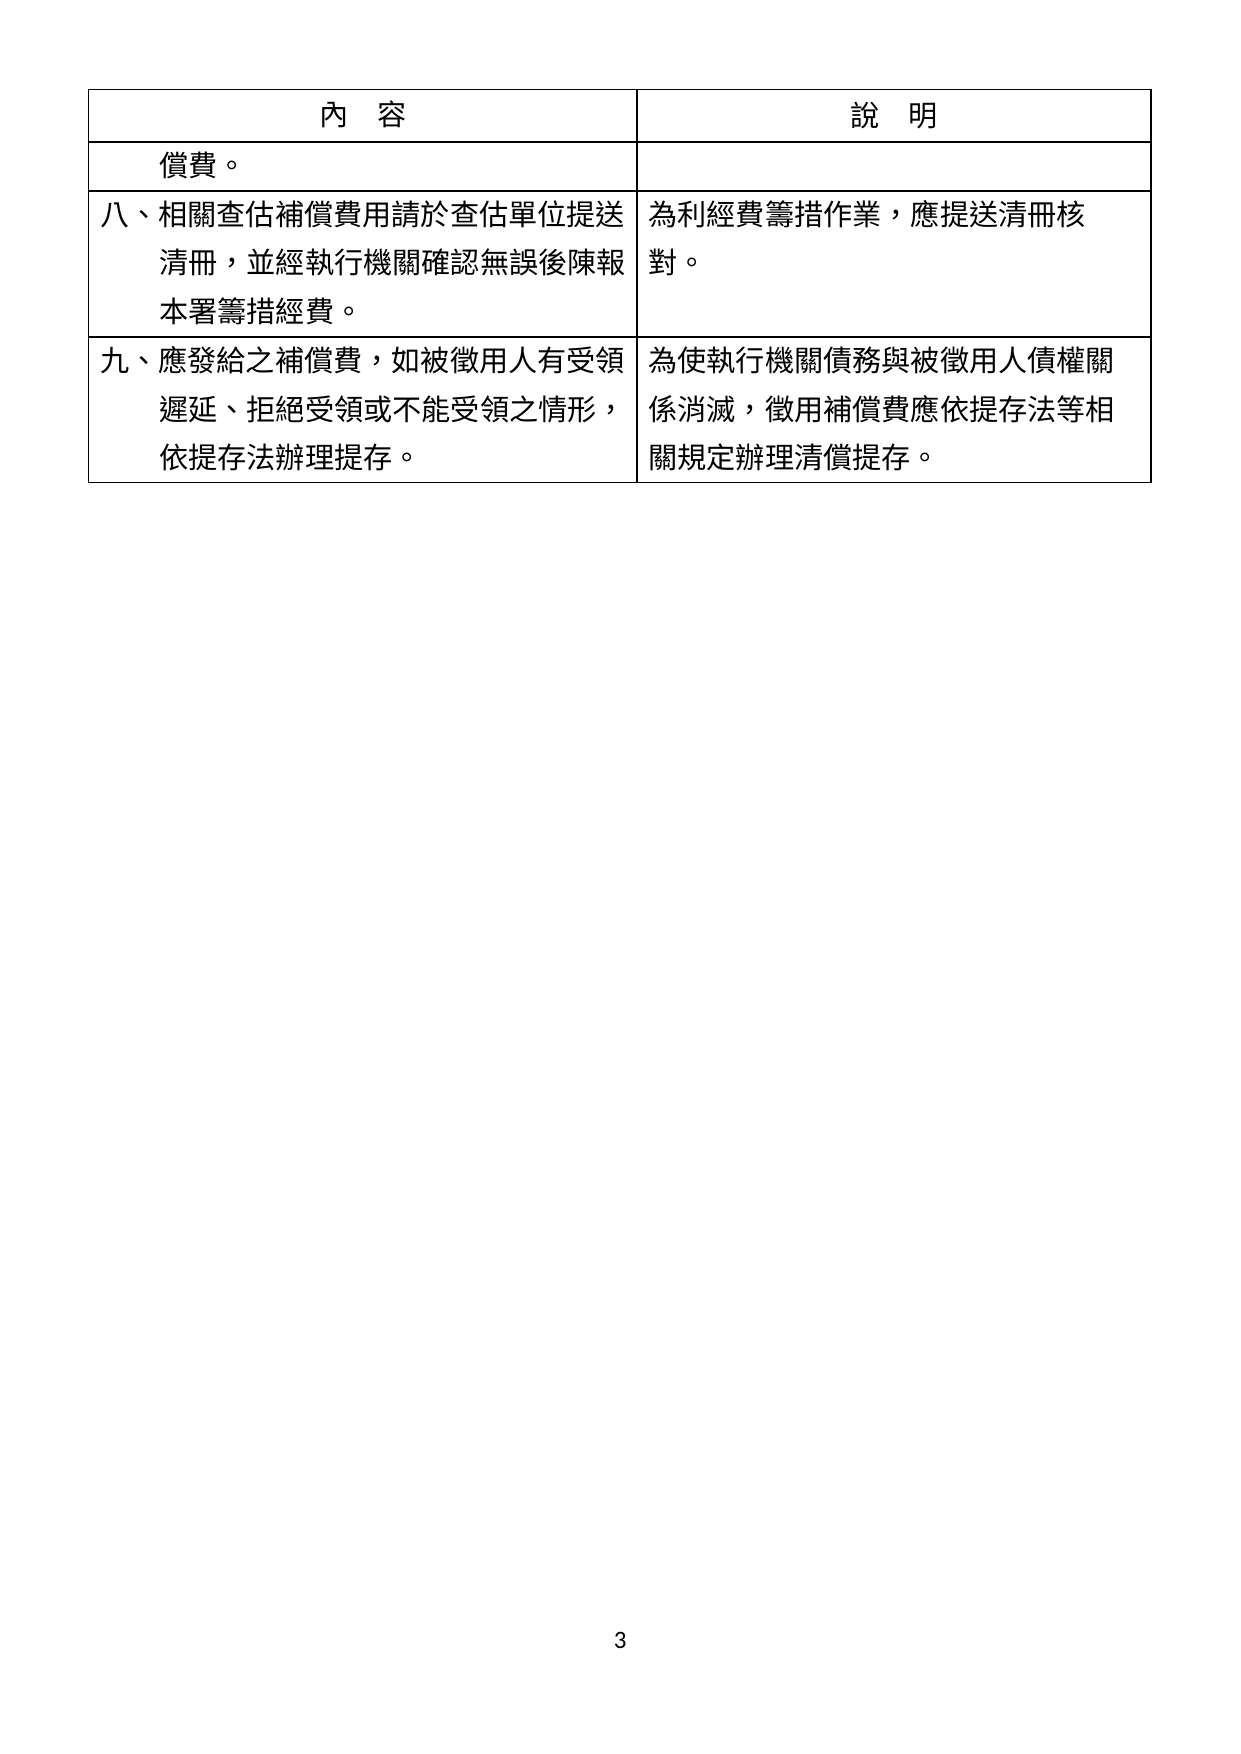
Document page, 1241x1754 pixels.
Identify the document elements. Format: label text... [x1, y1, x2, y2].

table_header 說 明 [638, 90, 1150, 141]
table_cell 九、應發給之補償費，如被徵用人有受領遲延、拒絕受領或不能受領之情形，依提存法辦理提存。 [89, 338, 636, 482]
table_cell 為利經費籌措作業，應提送清冊核對。 [638, 192, 1150, 336]
table_cell 償費。 [89, 143, 636, 190]
table_cell [638, 143, 1150, 190]
table_cell 八、相關查估補償費用請於查估單位提送清冊，並經執行機關確認無誤後陳報本署籌措經費。 [89, 192, 636, 336]
table_cell 為使執行機關債務與被徵用人債權關係消滅，徵用補償費應依提存法等相關規定辦理清償提存。 [638, 338, 1150, 482]
table_header 內 容 [89, 90, 636, 141]
